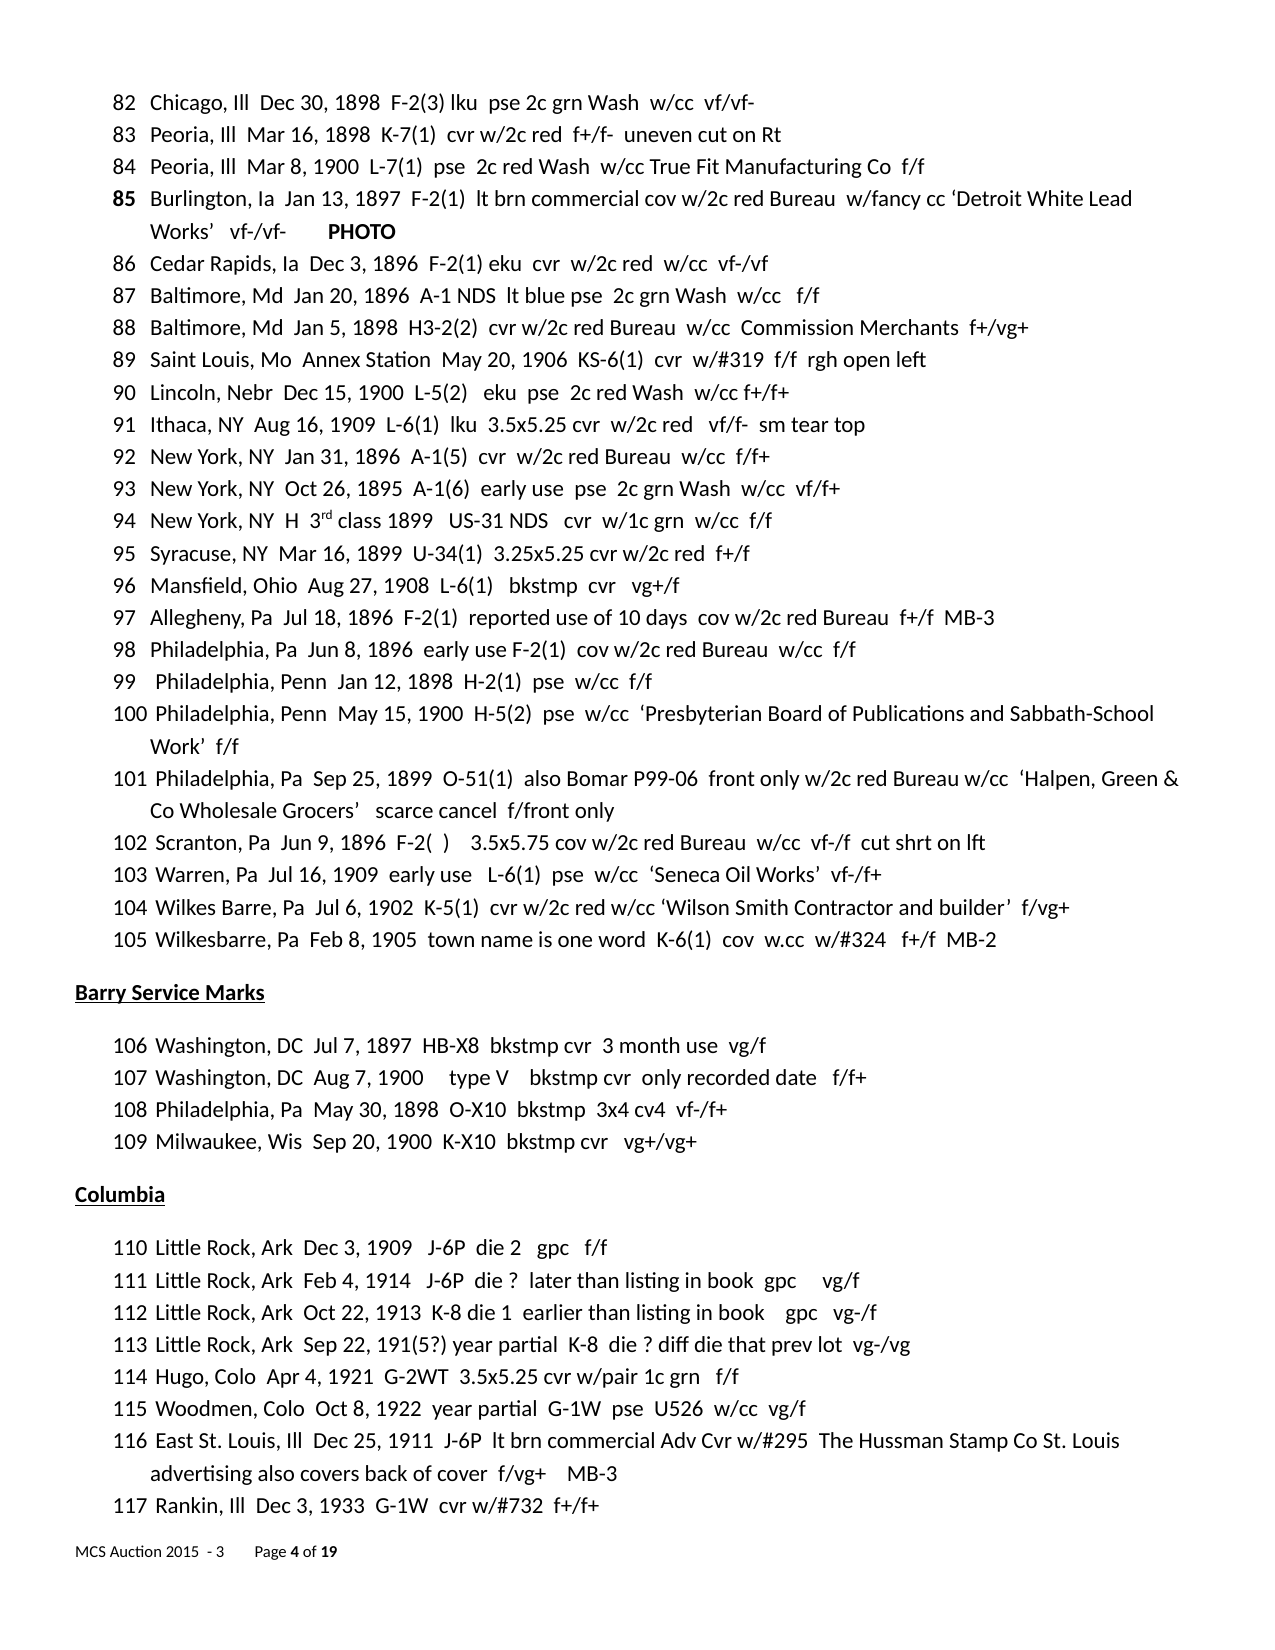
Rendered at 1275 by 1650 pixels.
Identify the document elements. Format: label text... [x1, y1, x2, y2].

list Woodmen, Colo Oct 8, 1922 year partial G-1W pse U526 w/cc vg/f [112, 1394, 1200, 1422]
list Philadelphia, Pa Sep 25, 1899 O-51(1) also Bomar P99-06 front only w/2c red Bureau w/cc ‘Halpen, Green & Co Wholesale Grocers’ scarce cancel f/front only [112, 764, 1200, 824]
text Columbia [75, 1181, 1200, 1208]
list East St. Louis, Ill Dec 25, 1911 J-6P lt brn commercial Adv Cvr w/#295 The Hussman Stamp Co St. Louis advertising also covers back of cover f/vg+ MB-3 [112, 1427, 1200, 1487]
list Burlington, Ia Jan 13, 1897 F-2(1) lt brn commercial cov w/2c red Bureau w/fancy cc ‘Detroit White Lead Works’ vf-/vf- PHOTO [112, 184, 1200, 245]
list New York, NY Oct 26, 1895 A-1(6) early use pse 2c grn Wash w/cc vf/f+ [112, 474, 1200, 502]
list Little Rock, Ark Oct 22, 1913 K-8 die 1 earlier than listing in book gpc vg-/f [112, 1298, 1200, 1326]
list Little Rock, Ark Feb 4, 1914 J-6P die ? later than listing in book gpc vg/f [112, 1266, 1200, 1294]
text Barry Service Marks [75, 978, 1200, 1006]
list Saint Louis, Mo Annex Station May 20, 1906 KS-6(1) cvr w/#319 f/f rgh open left [112, 346, 1200, 373]
list New York, NY Jan 31, 1896 A-1(5) cvr w/2c red Bureau w/cc f/f+ [112, 442, 1200, 470]
list Rankin, Ill Dec 3, 1933 G-1W cvr w/#732 f+/f+ [112, 1491, 1200, 1519]
list Peoria, Ill Mar 16, 1898 K-7(1) cvr w/2c red f+/f- uneven cut on Rt [112, 120, 1200, 148]
list Hugo, Colo Apr 4, 1921 G-2WT 3.5x5.25 cvr w/pair 1c grn f/f [112, 1362, 1200, 1390]
list Syracuse, NY Mar 16, 1899 U-34(1) 3.25x5.25 cvr w/2c red f+/f [112, 539, 1200, 567]
list Chicago, Ill Dec 30, 1898 F-2(3) lku pse 2c grn Wash w/cc vf/vf- [112, 88, 1200, 116]
list Baltimore, Md Jan 5, 1898 H3-2(2) cvr w/2c red Bureau w/cc Commission Merchants f+/vg+ [112, 313, 1200, 341]
list Wilkes Barre, Pa Jul 6, 1902 K-5(1) cvr w/2c red w/cc ‘Wilson Smith Contractor and builder’ f/vg+ [112, 893, 1200, 921]
list Baltimore, Md Jan 20, 1896 A-1 NDS lt blue pse 2c grn Wash w/cc f/f [112, 281, 1200, 309]
list Washington, DC Jul 7, 1897 HB-X8 bkstmp cvr 3 month use vg/f [112, 1031, 1200, 1059]
list Scranton, Pa Jun 9, 1896 F-2( ) 3.5x5.75 cov w/2c red Bureau w/cc vf-/f cut shrt on lft [112, 828, 1200, 856]
list Little Rock, Ark Dec 3, 1909 J-6P die 2 gpc f/f [112, 1233, 1200, 1262]
list Philadelphia, Pa May 30, 1898 O-X10 bkstmp 3x4 cv4 vf-/f+ [112, 1095, 1200, 1123]
list Little Rock, Ark Sep 22, 191(5?) year partial K-8 die ? diff die that prev lot vg-/vg [112, 1330, 1200, 1358]
list Philadelphia, Pa Jun 8, 1896 early use F-2(1) cov w/2c red Bureau w/cc f/f [112, 635, 1200, 663]
list Allegheny, Pa Jul 18, 1896 F-2(1) reported use of 10 days cov w/2c red Bureau f+/f MB-3 [112, 603, 1200, 631]
list Ithaca, NY Aug 16, 1909 L-6(1) lku 3.5x5.25 cvr w/2c red vf/f- sm tear top [112, 410, 1200, 438]
list New York, NY H 3rd class 1899 US-31 NDS cvr w/1c grn w/cc f/f [112, 506, 1200, 534]
list Philadelphia, Penn Jan 12, 1898 H-2(1) pse w/cc f/f [112, 667, 1200, 695]
list Peoria, Ill Mar 8, 1900 L-7(1) pse 2c red Wash w/cc True Fit Manufacturing Co f/f [112, 152, 1200, 180]
list Philadelphia, Penn May 15, 1900 H-5(2) pse w/cc ‘Presbyterian Board of Publications and Sabbath-School Work’ f/f [112, 699, 1200, 760]
list Milwaukee, Wis Sep 20, 1900 K-X10 bkstmp cvr vg+/vg+ [112, 1127, 1200, 1156]
list Mansfield, Ohio Aug 27, 1908 L-6(1) bkstmp cvr vg+/f [112, 571, 1200, 599]
list Wilkesbarre, Pa Feb 8, 1905 town name is one word K-6(1) cov w.cc w/#324 f+/f MB-2 [112, 925, 1200, 953]
list Warren, Pa Jul 16, 1909 early use L-6(1) pse w/cc ‘Seneca Oil Works’ vf-/f+ [112, 861, 1200, 888]
list Lincoln, Nebr Dec 15, 1900 L-5(2) eku pse 2c red Wash w/cc f+/f+ [112, 378, 1200, 406]
list Washington, DC Aug 7, 1900 type V bkstmp cvr only recorded date f/f+ [112, 1063, 1200, 1091]
list Cedar Rapids, Ia Dec 3, 1896 F-2(1) eku cvr w/2c red w/cc vf-/vf [112, 249, 1200, 277]
